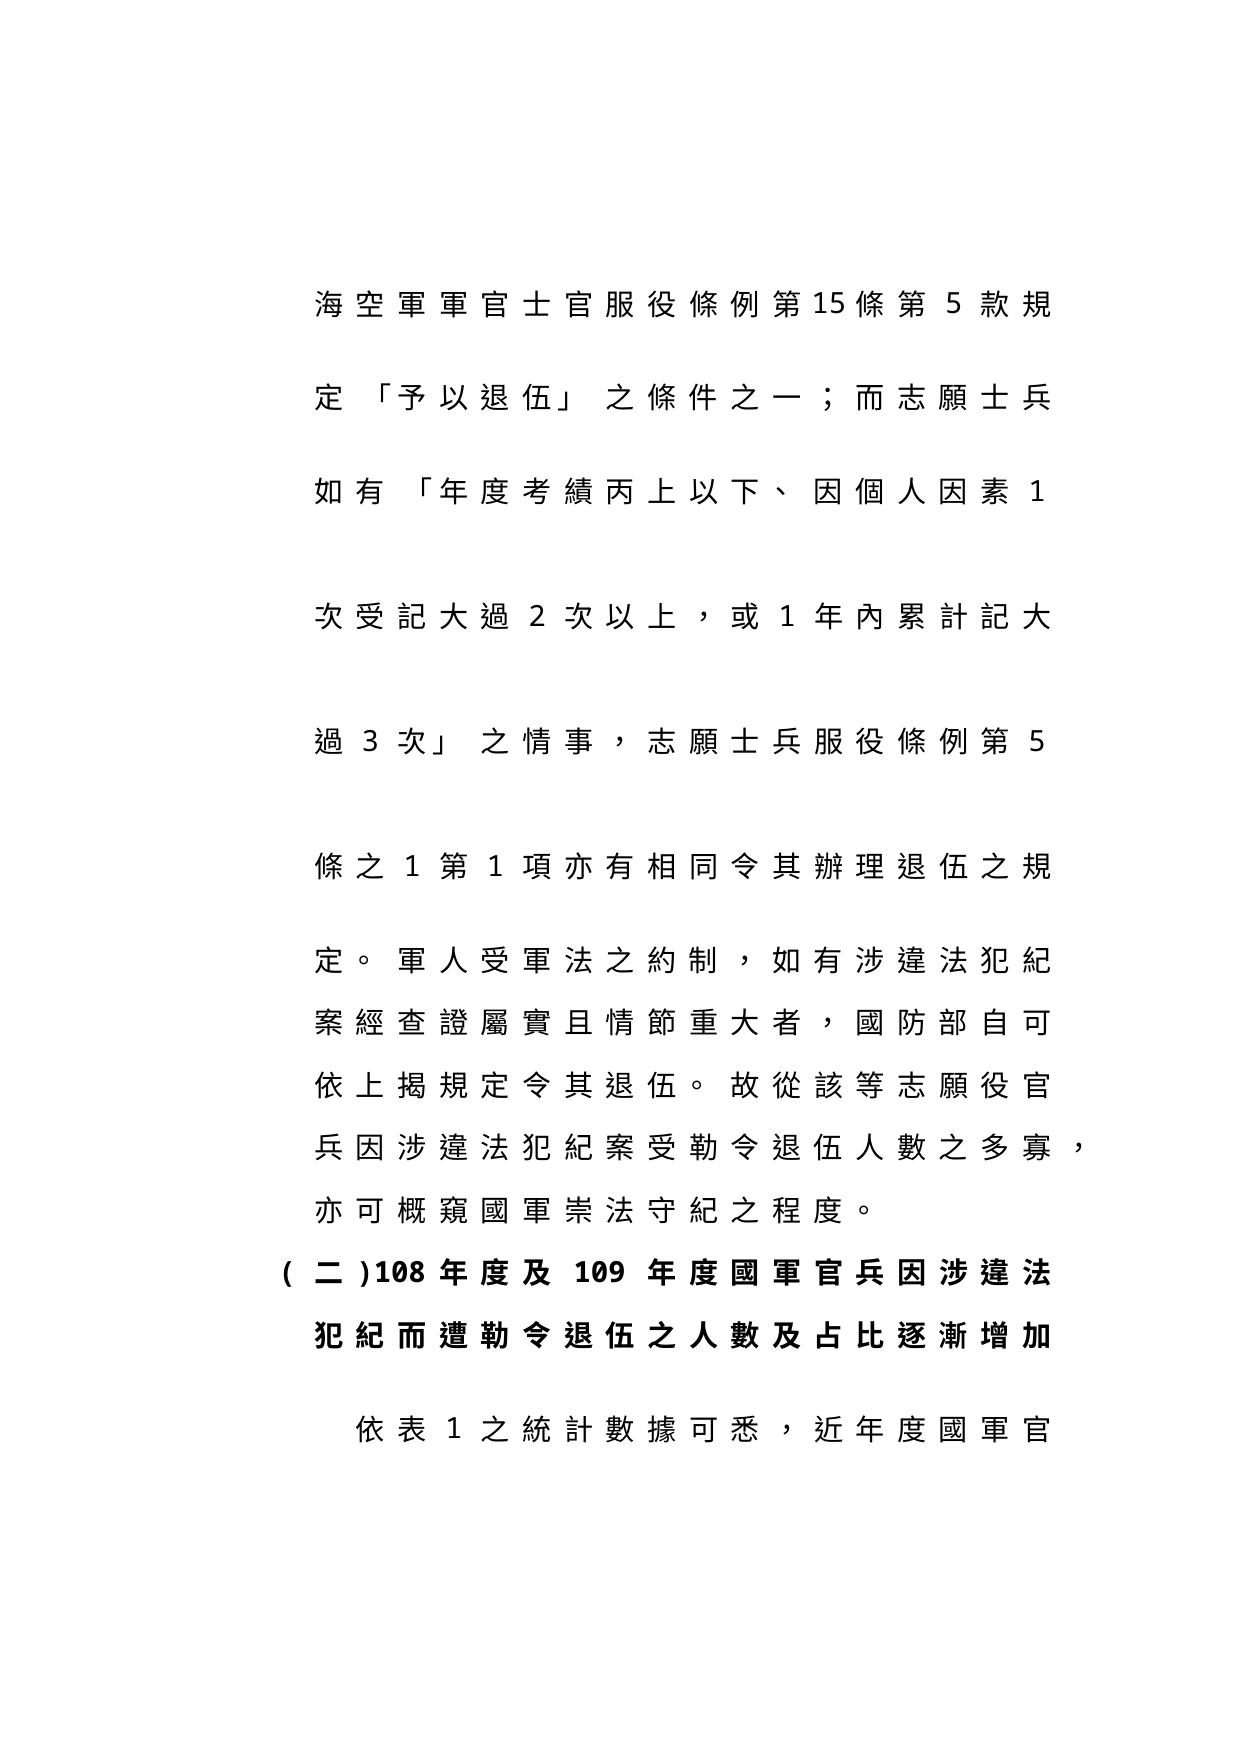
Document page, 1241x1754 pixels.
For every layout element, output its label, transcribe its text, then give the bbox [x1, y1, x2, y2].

text (二)108年度及109年度國軍官兵因涉違法犯紀而遭勒令退伍之人數及占比逐漸增加 [242, 1229, 1058, 1354]
text 常備軍官、常備士官因「年度考績丙上以下或因個人因素1次受記大過2次以上，經人事評審會考核不適服現役者」，為陸海空軍軍官士官服役條例第15條第5款規定「予以退伍」之條件之一；而志願士兵如有「年度考績丙上以下、因個人因素1次受記大過2次以上，或1年內累計記大過3次」之情事，志願士兵服役條例第5條之1第1項亦有相同令其辦理退伍之規定。軍人受軍法之約制，如有涉違法犯紀案經查證屬實且情節重大者，國防部自可依上揭規定令其退伍。故從該等志願役官兵因涉違法犯紀案受勒令退伍人數之多寡，亦可概窺國軍崇法守紀之程度。 [271, 229, 1058, 1229]
text 依表1之統計數據可悉，近年度國軍官 [271, 1354, 1058, 1479]
